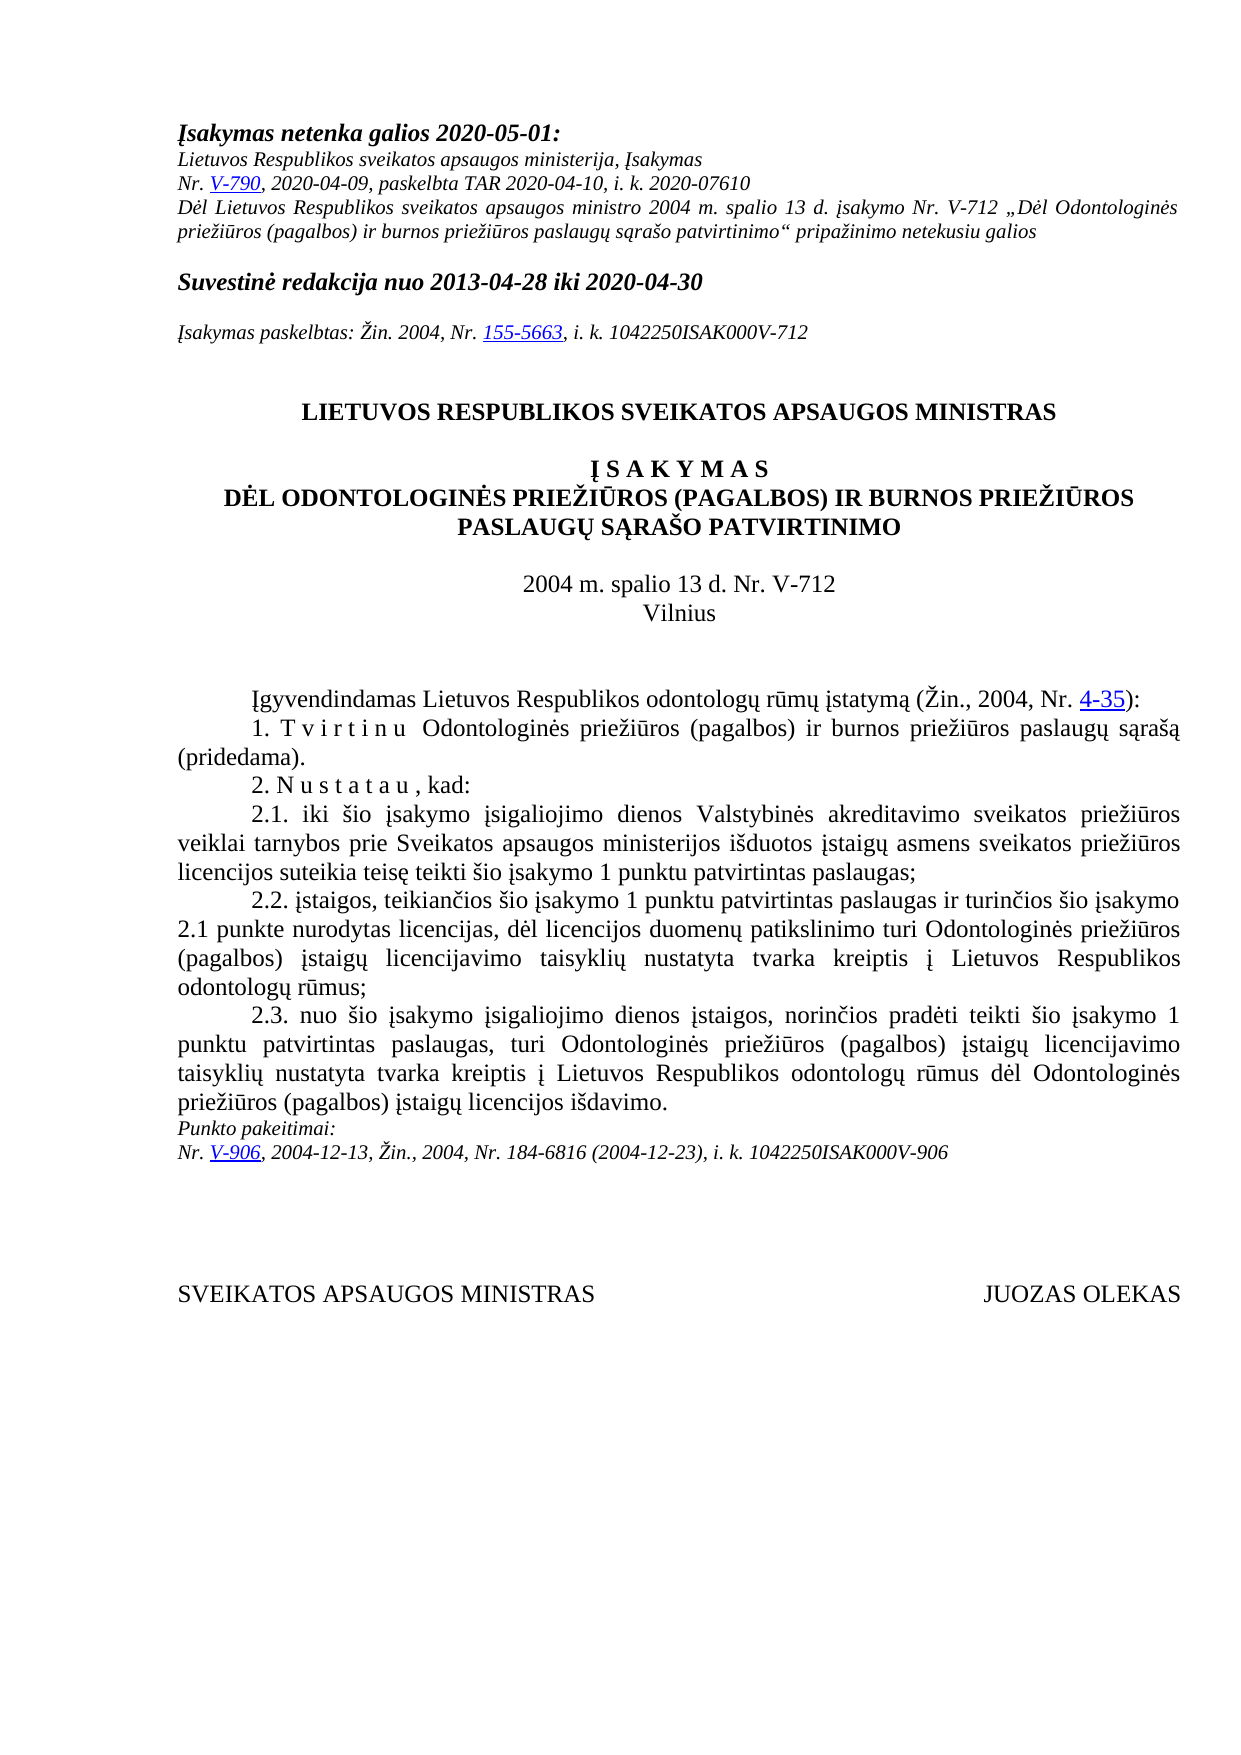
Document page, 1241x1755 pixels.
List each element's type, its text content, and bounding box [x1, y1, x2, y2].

text SVEIKATOS APSAUGOS MINISTRAS JUOZAS OLEKAS [177, 1279, 1181, 1307]
text Įgyvendindamas Lietuvos Respublikos odontologų rūmų įstatymą (Žin., 2004, Nr. 4-35): [177, 684, 1181, 713]
text Į S A K Y M A S [177, 454, 1181, 483]
text 2.2. įstaigos, teikiančios šio įsakymo 1 punktu patvirtintas paslaugas ir turinčios šio įsakymo 2.1 punkte nurodytas licencijas, dėl licencijos duomenų patikslinimo turi Odontologinės priežiūros (pagalbos) įstaigų licencijavimo taisyklių nustatyta tvarka kreiptis į Lietuvos Respublikos odontologų rūmus; [177, 886, 1181, 1001]
text DĖL ODONTOLOGINĖS PRIEŽIŪROS (PAGALBOS) IR BURNOS PRIEŽIŪROS PASLAUGŲ SĄRAŠO PATVIRTINIMO [177, 483, 1181, 541]
text LIETUVOS RESPUBLIKOS SVEIKATOS APSAUGOS MINISTRAS [177, 397, 1181, 426]
text 2. Nustatau, kad: [177, 771, 1181, 799]
text Nr. V-790, 2020-04-09, paskelbta TAR 2020-04-10, i. k. 2020-07610 [177, 171, 1181, 195]
text 2.1. iki šio įsakymo įsigaliojimo dienos Valstybinės akreditavimo sveikatos priežiūros veiklai tarnybos prie Sveikatos apsaugos ministerijos išduotos įstaigų asmens sveikatos priežiūros licencijos suteikia teisę teikti šio įsakymo 1 punktu patvirtintas paslaugas; [177, 799, 1181, 886]
text Nr. V-906, 2004-12-13, Žin., 2004, Nr. 184-6816 (2004-12-23), i. k. 1042250ISAK000V-906 [177, 1140, 1181, 1164]
text Dėl Lietuvos Respublikos sveikatos apsaugos ministro 2004 m. spalio 13 d. įsakymo Nr. V-712 „Dėl Odontologinės priežiūros (pagalbos) ir burnos priežiūros paslaugų sąrašo patvirtinimo“ pripažinimo netekusiu galios [177, 195, 1181, 243]
text 1. Tvirtinu Odontologinės priežiūros (pagalbos) ir burnos priežiūros paslaugų sąrašą (pridedama). [177, 713, 1181, 771]
text Vilnius [177, 598, 1181, 627]
text Įsakymas paskelbtas: Žin. 2004, Nr. 155-5663, i. k. 1042250ISAK000V-712 [177, 320, 1181, 344]
text 2004 m. spalio 13 d. Nr. V-712 [177, 569, 1181, 598]
text Įsakymas netenka galios 2020-05-01: [177, 118, 1181, 147]
text Punkto pakeitimai: [177, 1116, 1181, 1140]
text Lietuvos Respublikos sveikatos apsaugos ministerija, Įsakymas [177, 147, 1181, 171]
text 2.3. nuo šio įsakymo įsigaliojimo dienos įstaigos, norinčios pradėti teikti šio įsakymo 1 punktu patvirtintas paslaugas, turi Odontologinės priežiūros (pagalbos) įstaigų licencijavimo taisyklių nustatyta tvarka kreiptis į Lietuvos Respublikos odontologų rūmus dėl Odontologinės priežiūros (pagalbos) įstaigų licencijos išdavimo. [177, 1001, 1181, 1116]
text Suvestinė redakcija nuo 2013-04-28 iki 2020-04-30 [177, 267, 1181, 296]
